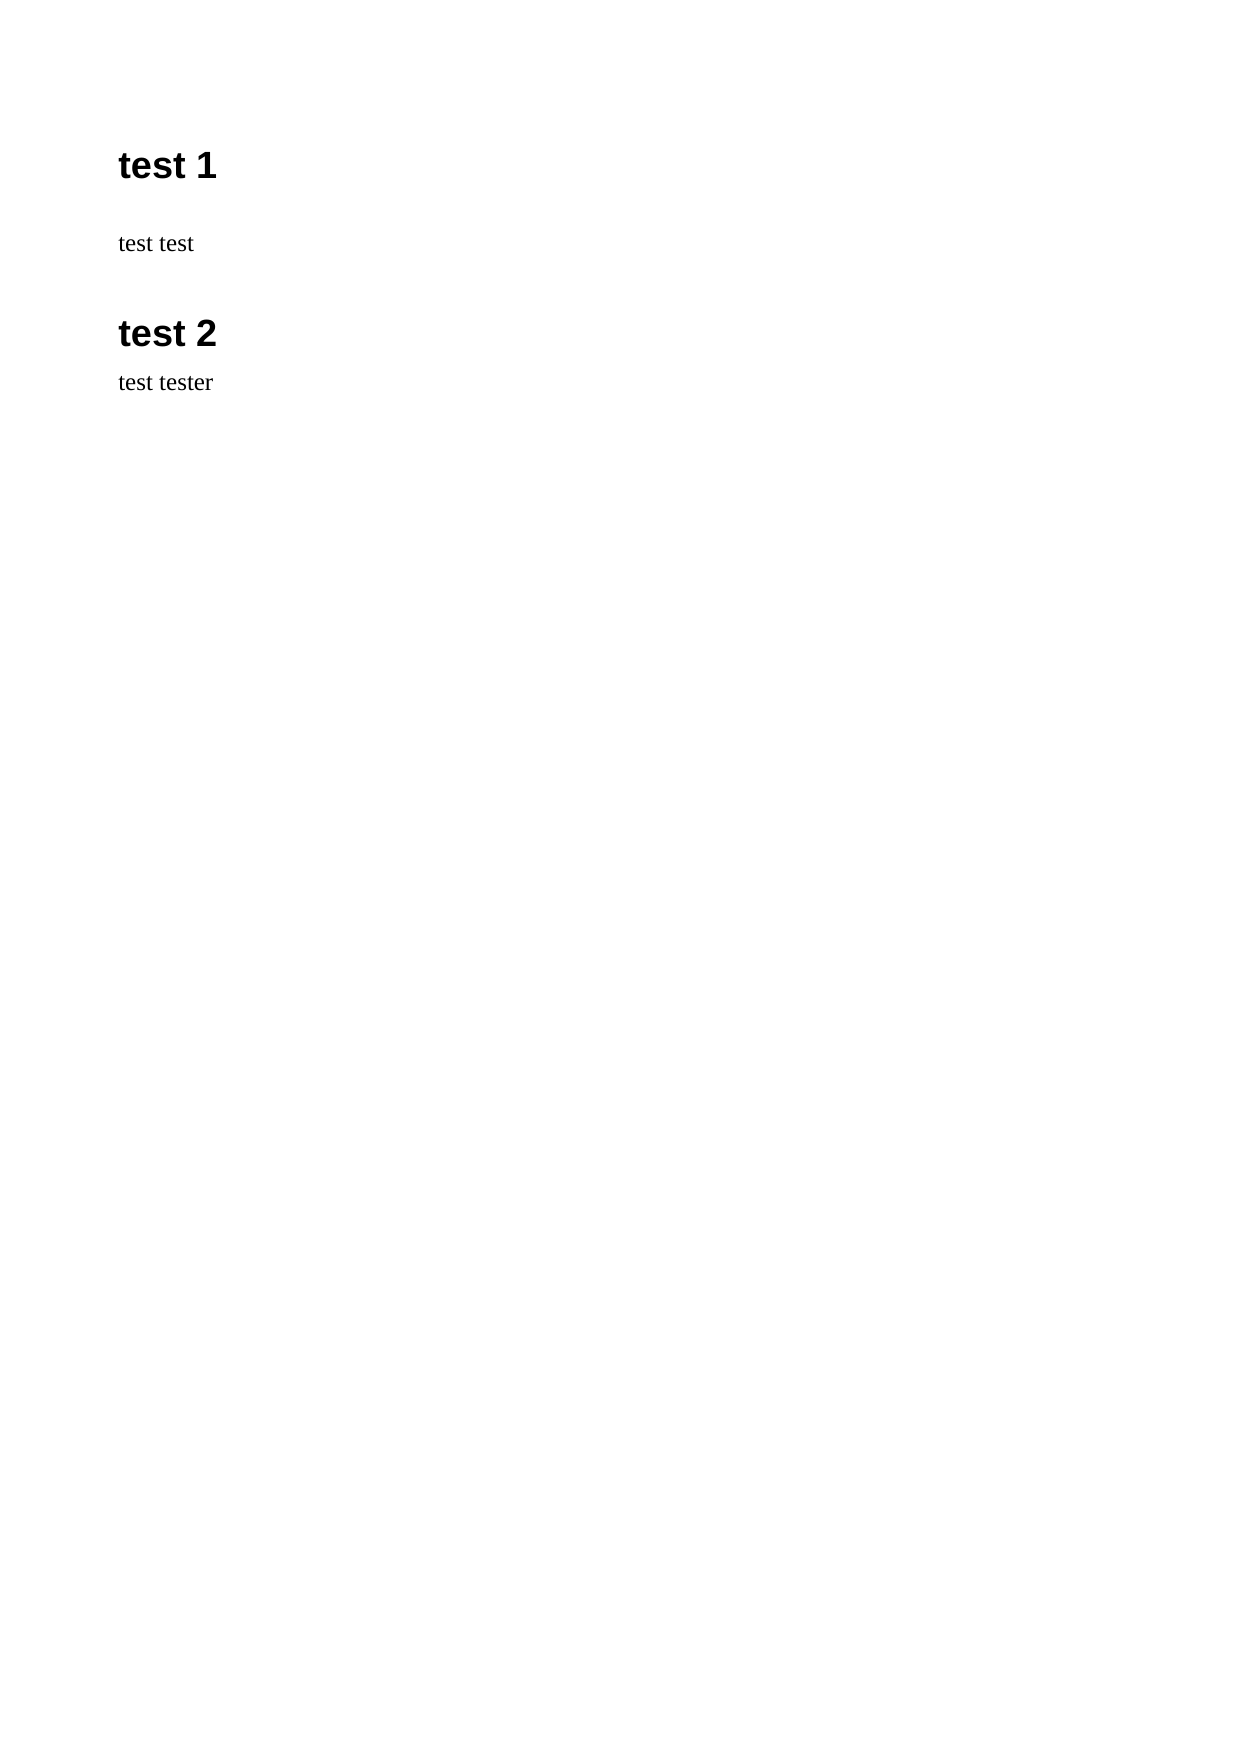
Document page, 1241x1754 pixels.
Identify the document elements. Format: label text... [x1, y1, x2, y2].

subtitle test 2 [118, 311, 1122, 354]
subtitle test 1 [118, 143, 1122, 187]
text test tester [118, 367, 1122, 395]
text test test [118, 228, 1122, 257]
